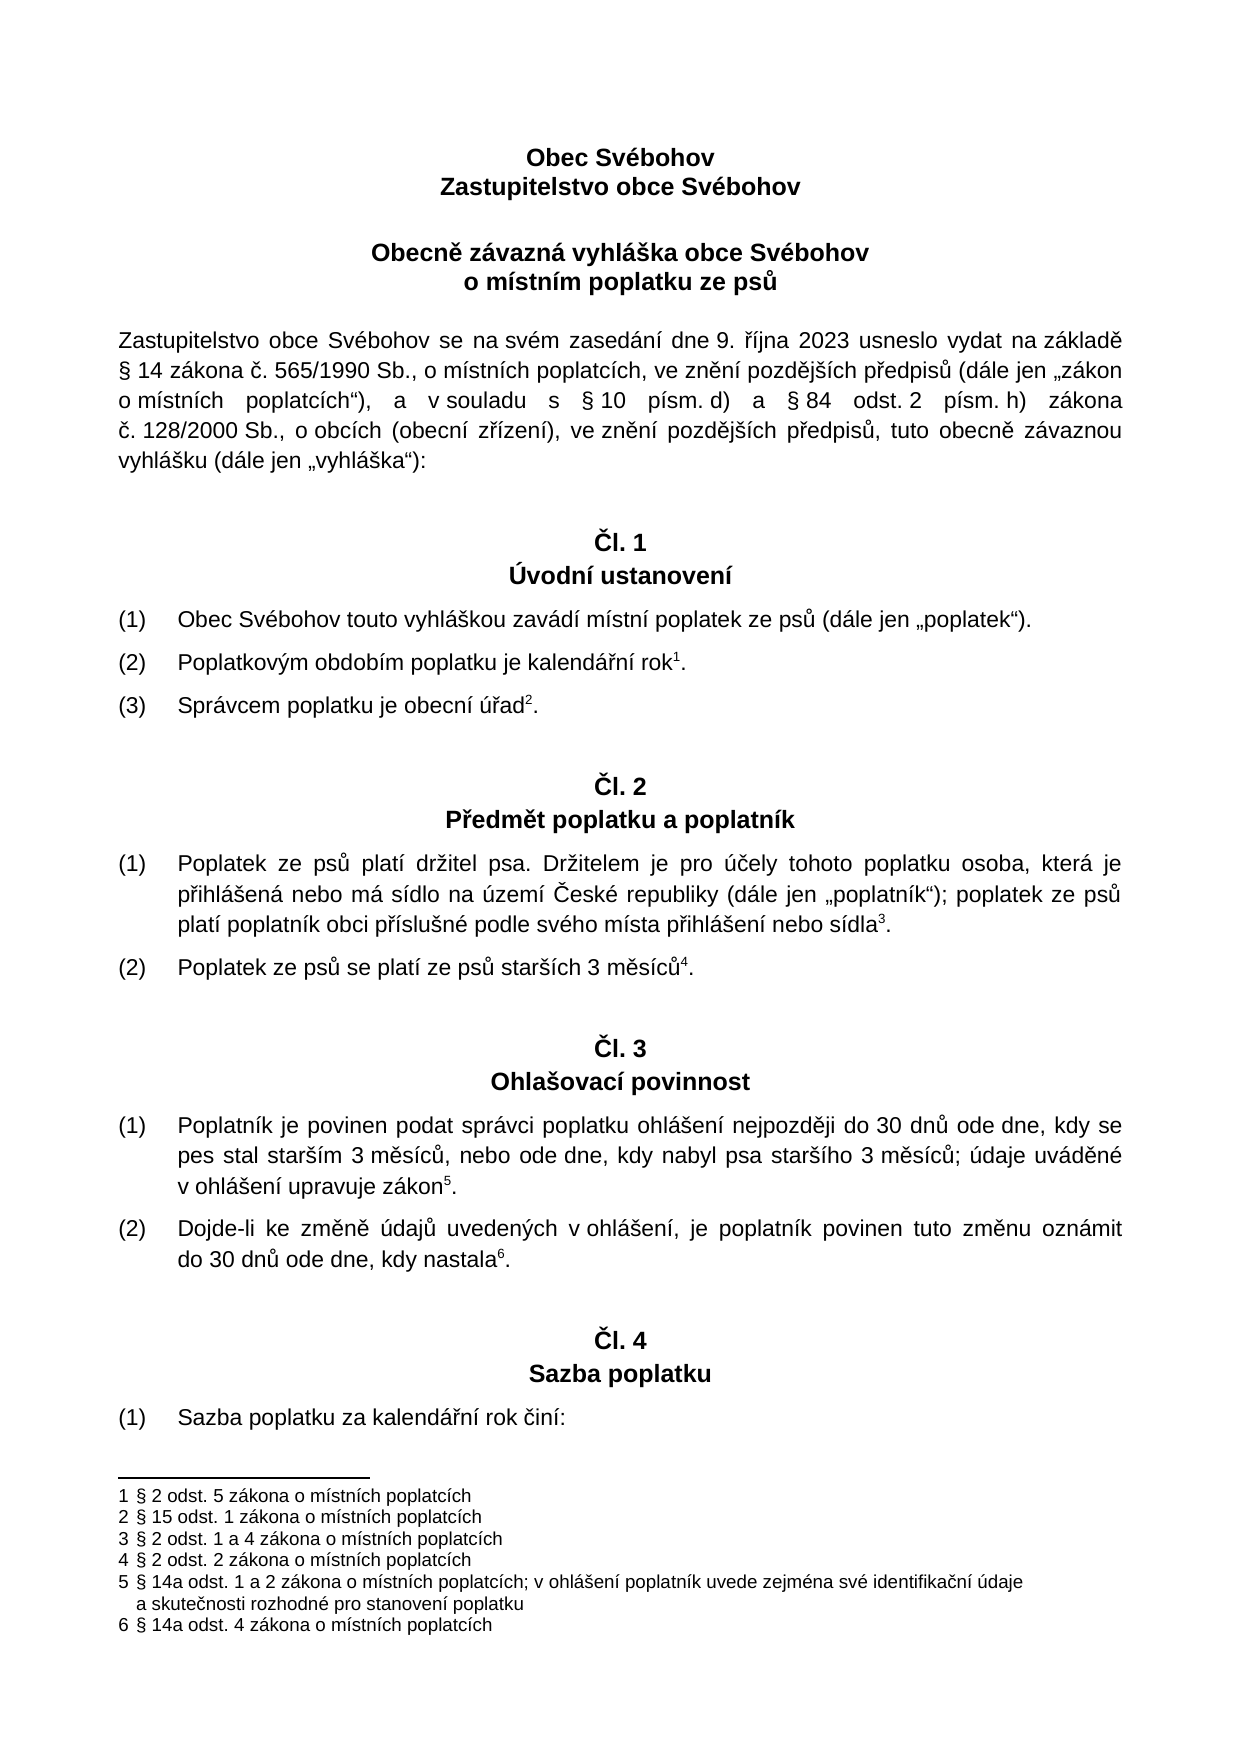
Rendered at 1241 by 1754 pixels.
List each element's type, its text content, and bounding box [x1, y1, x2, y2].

list Sazba poplatku za kalendářní rok činí: [118, 1404, 1122, 1431]
text Zastupitelstvo obce Svébohov se na svém zasedání dne 9. října 2023 usneslo vydat na základě § 14 zákona č. 565/1990 Sb., o místních poplatcích, ve znění pozdějších předpisů (dále jen „zákon o místních poplatcích“), a v souladu s § 10 písm. d) a § 84 odst. 2 písm. h) zákona č. 128/2000 Sb., o obcích (obecní zřízení), ve znění pozdějších předpisů, tuto obecně závaznou vyhlášku (dále jen „vyhláška“): [118, 327, 1122, 474]
list Obec Svébohov touto vyhláškou zavádí místní poplatek ze psů (dále jen „poplatek“). [118, 606, 1122, 633]
subtitle Čl. 1 Úvodní ustanovení [118, 528, 1122, 589]
subtitle Čl. 4 Sazba poplatku [118, 1326, 1122, 1388]
list Správcem poplatku je obecní úřad. [118, 692, 1122, 718]
list Dojde-li ke změně údajů uvedených v ohlášení, je poplatník povinen tuto změnu oznámit do 30 dnů ode dne, kdy nastala. [118, 1215, 1122, 1272]
list § 2 odst. 5 zákona o místních poplatcích [118, 1484, 1122, 1506]
list § 14a odst. 4 zákona o místních poplatcích [118, 1614, 1122, 1635]
subtitle Čl. 3 Ohlašovací povinnost [118, 1034, 1122, 1096]
list Poplatník je povinen podat správci poplatku ohlášení nejpozději do 30 dnů ode dne, kdy se pes stal starším 3 měsíců, nebo ode dne, kdy nabyl psa staršího 3 měsíců; údaje uváděné v ohlášení upravuje zákon. [118, 1112, 1122, 1199]
subtitle Čl. 2 Předmět poplatku a poplatník [118, 772, 1122, 834]
list Poplatek ze psů se platí ze psů starších 3 měsíců. [118, 953, 1122, 980]
list Poplatkovým obdobím poplatku je kalendářní rok. [118, 649, 1122, 675]
list § 15 odst. 1 zákona o místních poplatcích [118, 1506, 1122, 1528]
list Poplatek ze psů platí držitel psa. Držitelem je pro účely tohoto poplatku osoba, která je přihlášená nebo má sídlo na území České republiky (dále jen „poplatník“); poplatek ze psů platí poplatník obci příslušné podle svého místa přihlášení nebo sídla. [118, 850, 1122, 937]
subtitle Obecně závazná vyhláška obce Svébohov o místním poplatku ze psů [118, 238, 1122, 295]
list § 2 odst. 2 zákona o místních poplatcích [118, 1549, 1122, 1571]
list § 2 odst. 1 a 4 zákona o místních poplatcích [118, 1528, 1122, 1549]
title Obec Svébohov Zastupitelstvo obce Svébohov [118, 143, 1122, 201]
list § 14a odst. 1 a 2 zákona o místních poplatcích; v ohlášení poplatník uvede zejména své identifikační údaje a skutečnosti rozhodné pro stanovení poplatku [118, 1571, 1122, 1614]
